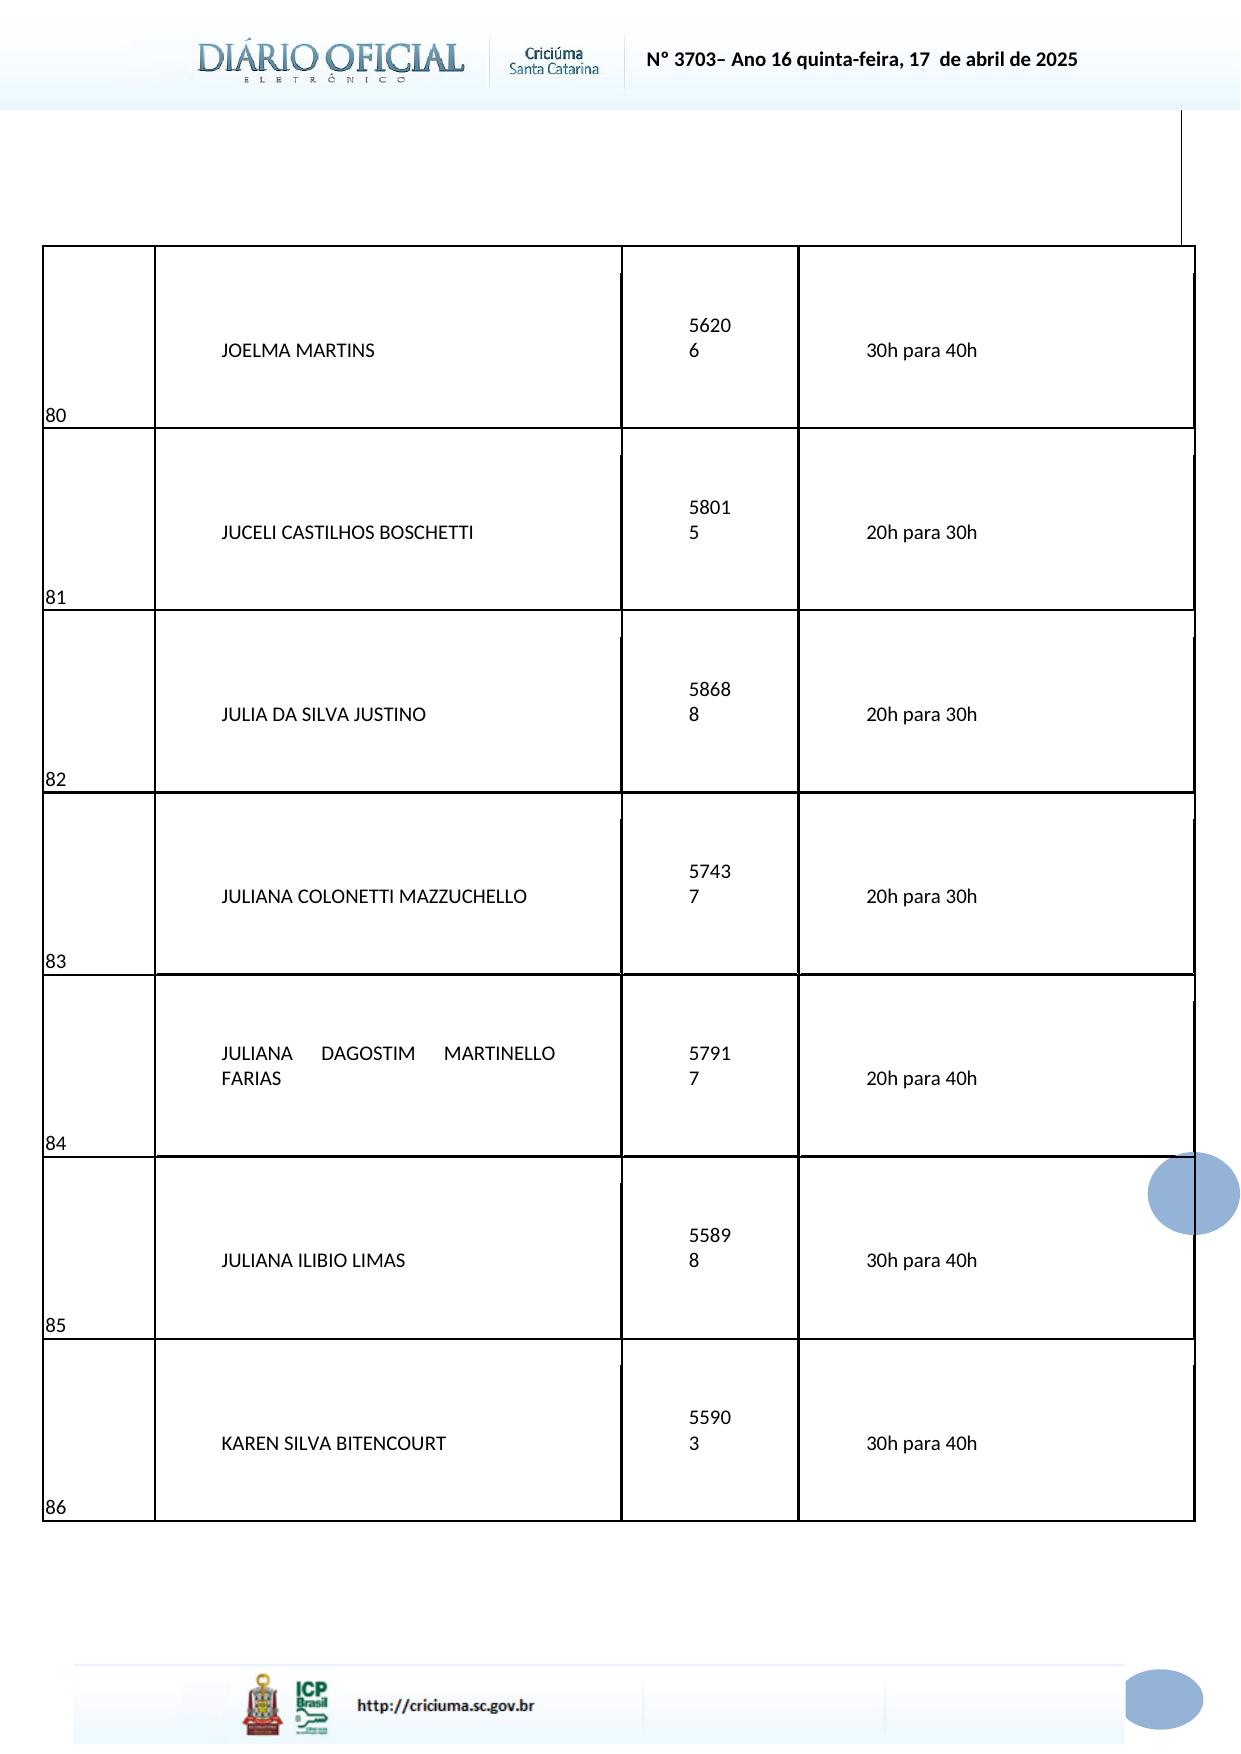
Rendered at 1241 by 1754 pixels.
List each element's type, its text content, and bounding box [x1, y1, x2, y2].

table_cell JUCELI CASTILHOS BOSCHETTI [156, 429, 621, 609]
table_cell 30h para 40h [800, 1158, 1193, 1338]
table_cell 82 [44, 611, 154, 791]
table_cell 84 [44, 976, 154, 1156]
table_cell 20h para 30h [800, 794, 1194, 973]
table_cell JULIANA ILIBIO LIMAS [156, 1158, 621, 1338]
table_cell 30h para 40h [800, 247, 1194, 427]
table_cell 57437 [623, 794, 797, 973]
table_cell JULIA DA SILVA JUSTINO [156, 611, 621, 791]
table_cell 86 [44, 1340, 154, 1520]
table_cell KAREN SILVA BITENCOURT [156, 1340, 621, 1520]
table_cell 20h para 40h [800, 976, 1194, 1156]
table_cell 55898 [623, 1158, 797, 1338]
table_cell 83 [44, 794, 154, 973]
table_cell 80 [44, 247, 154, 427]
table_cell 55903 [623, 1340, 797, 1520]
table_cell 81 [44, 429, 154, 609]
table_cell 56206 [623, 247, 797, 427]
table_cell 30h para 40h [800, 1340, 1194, 1520]
table_cell JULIANA DAGOSTIM MARTINELLO FARIAS [156, 976, 620, 1156]
table_cell 58688 [623, 611, 797, 791]
table_cell 57917 [623, 976, 797, 1156]
table_cell 58015 [623, 429, 797, 609]
table_cell JOELMA MARTINS [156, 247, 621, 427]
table_cell 20h para 30h [800, 429, 1194, 609]
table_cell 20h para 30h [800, 611, 1194, 791]
table_cell 85 [44, 1158, 154, 1338]
table_cell JULIANA COLONETTI MAZZUCHELLO [156, 794, 621, 973]
